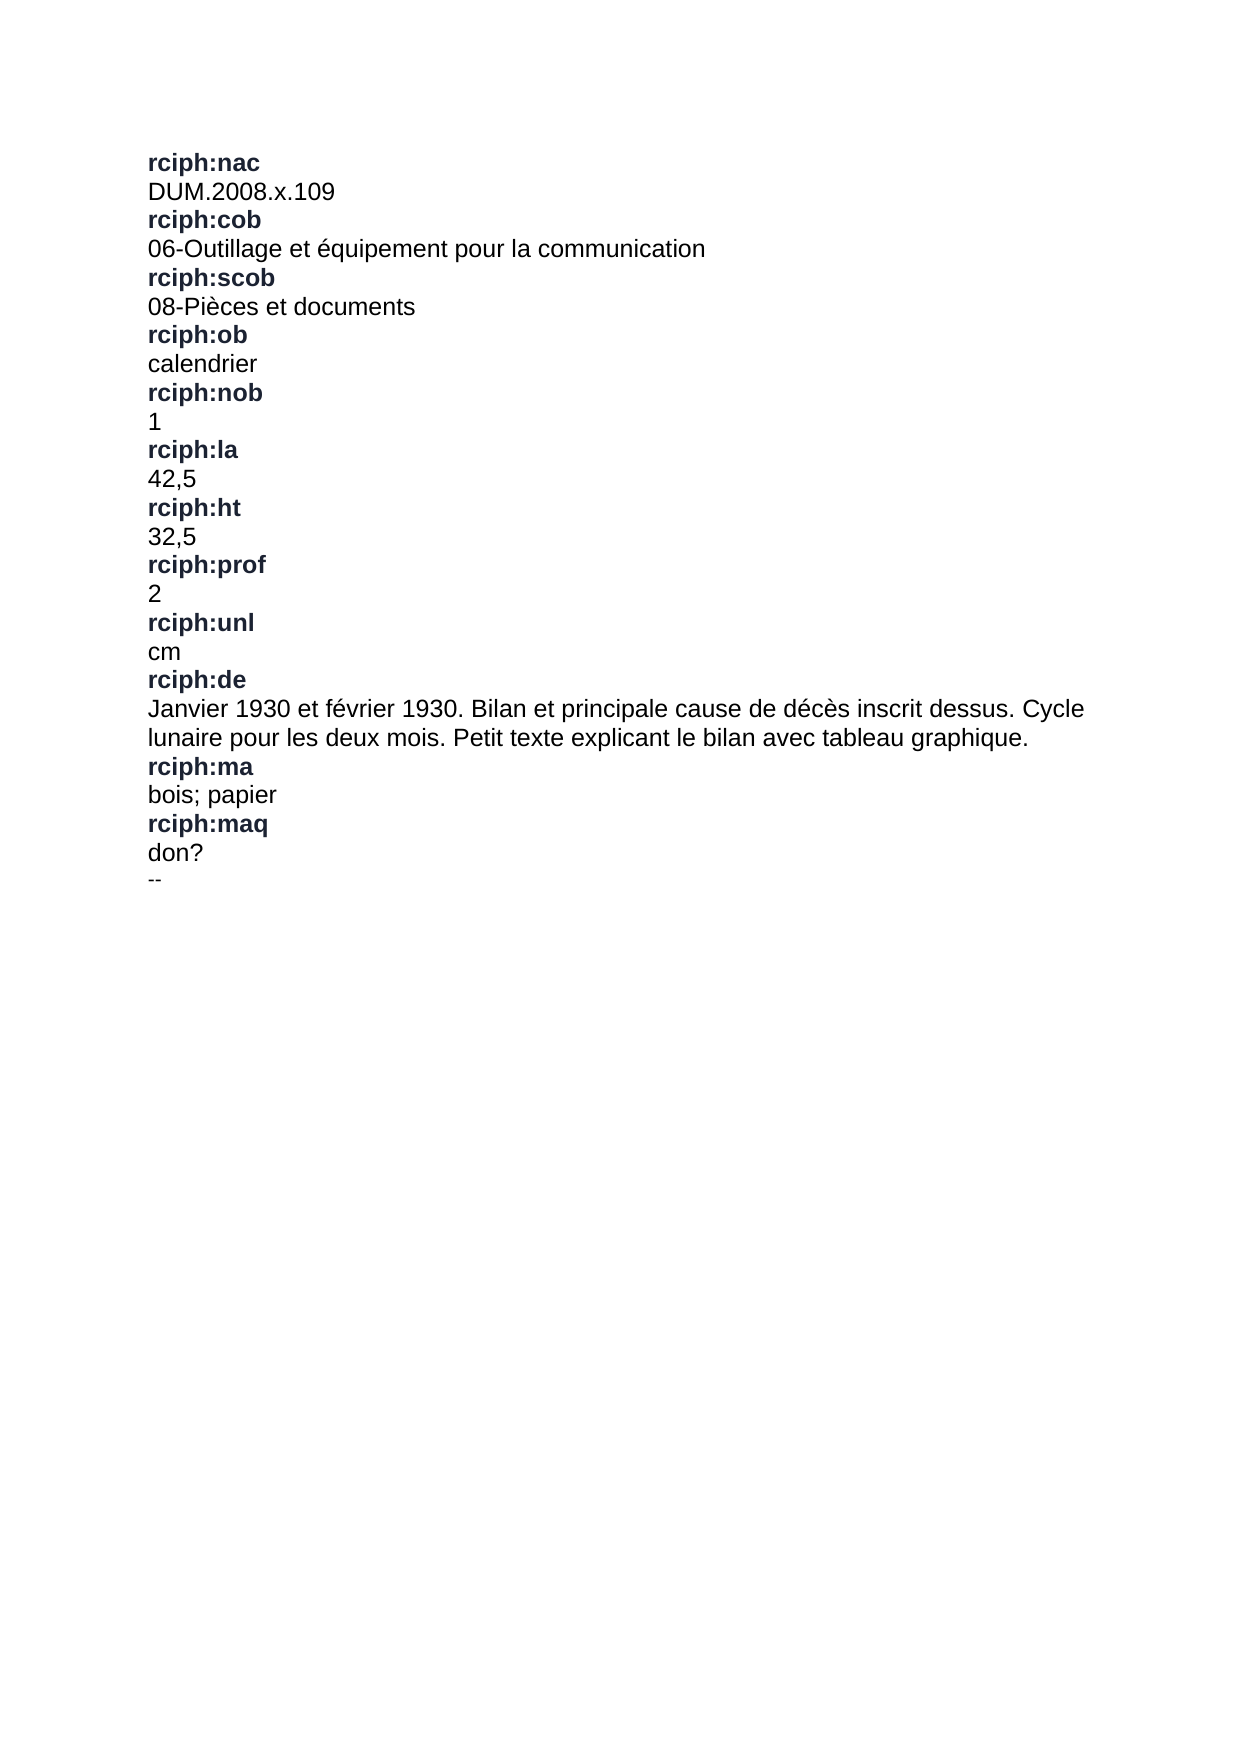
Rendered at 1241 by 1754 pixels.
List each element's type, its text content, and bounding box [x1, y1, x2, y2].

text rciph:ob [148, 320, 1092, 349]
text rciph:scob [148, 263, 1092, 291]
text 06-Outillage et équipement pour la communication [148, 234, 1092, 263]
text DUM.2008.x.109 [148, 176, 1092, 205]
text rciph:unl [148, 608, 1092, 636]
text rciph:de [148, 665, 1092, 694]
text 08-Pièces et documents [148, 291, 1092, 320]
text rciph:nac [148, 148, 1092, 176]
text -- [148, 866, 1092, 890]
text 2 [148, 579, 1092, 608]
text rciph:cob [148, 205, 1092, 234]
text rciph:nob [148, 378, 1092, 406]
text rciph:ht [148, 493, 1092, 521]
text rciph:ma [148, 751, 1092, 780]
text calendrier [148, 349, 1092, 378]
text rciph:la [148, 435, 1092, 464]
text rciph:maq [148, 809, 1092, 838]
text cm [148, 636, 1092, 665]
text 1 [148, 406, 1092, 435]
text rciph:prof [148, 550, 1092, 579]
text bois; papier [148, 780, 1092, 809]
text 42,5 [148, 464, 1092, 493]
text 32,5 [148, 521, 1092, 550]
text don? [148, 838, 1092, 866]
text Janvier 1930 et février 1930. Bilan et principale cause de décès inscrit dessus. Cycle lunaire pour les deux mois. Petit texte explicant le bilan avec tableau graphique. [148, 694, 1092, 751]
